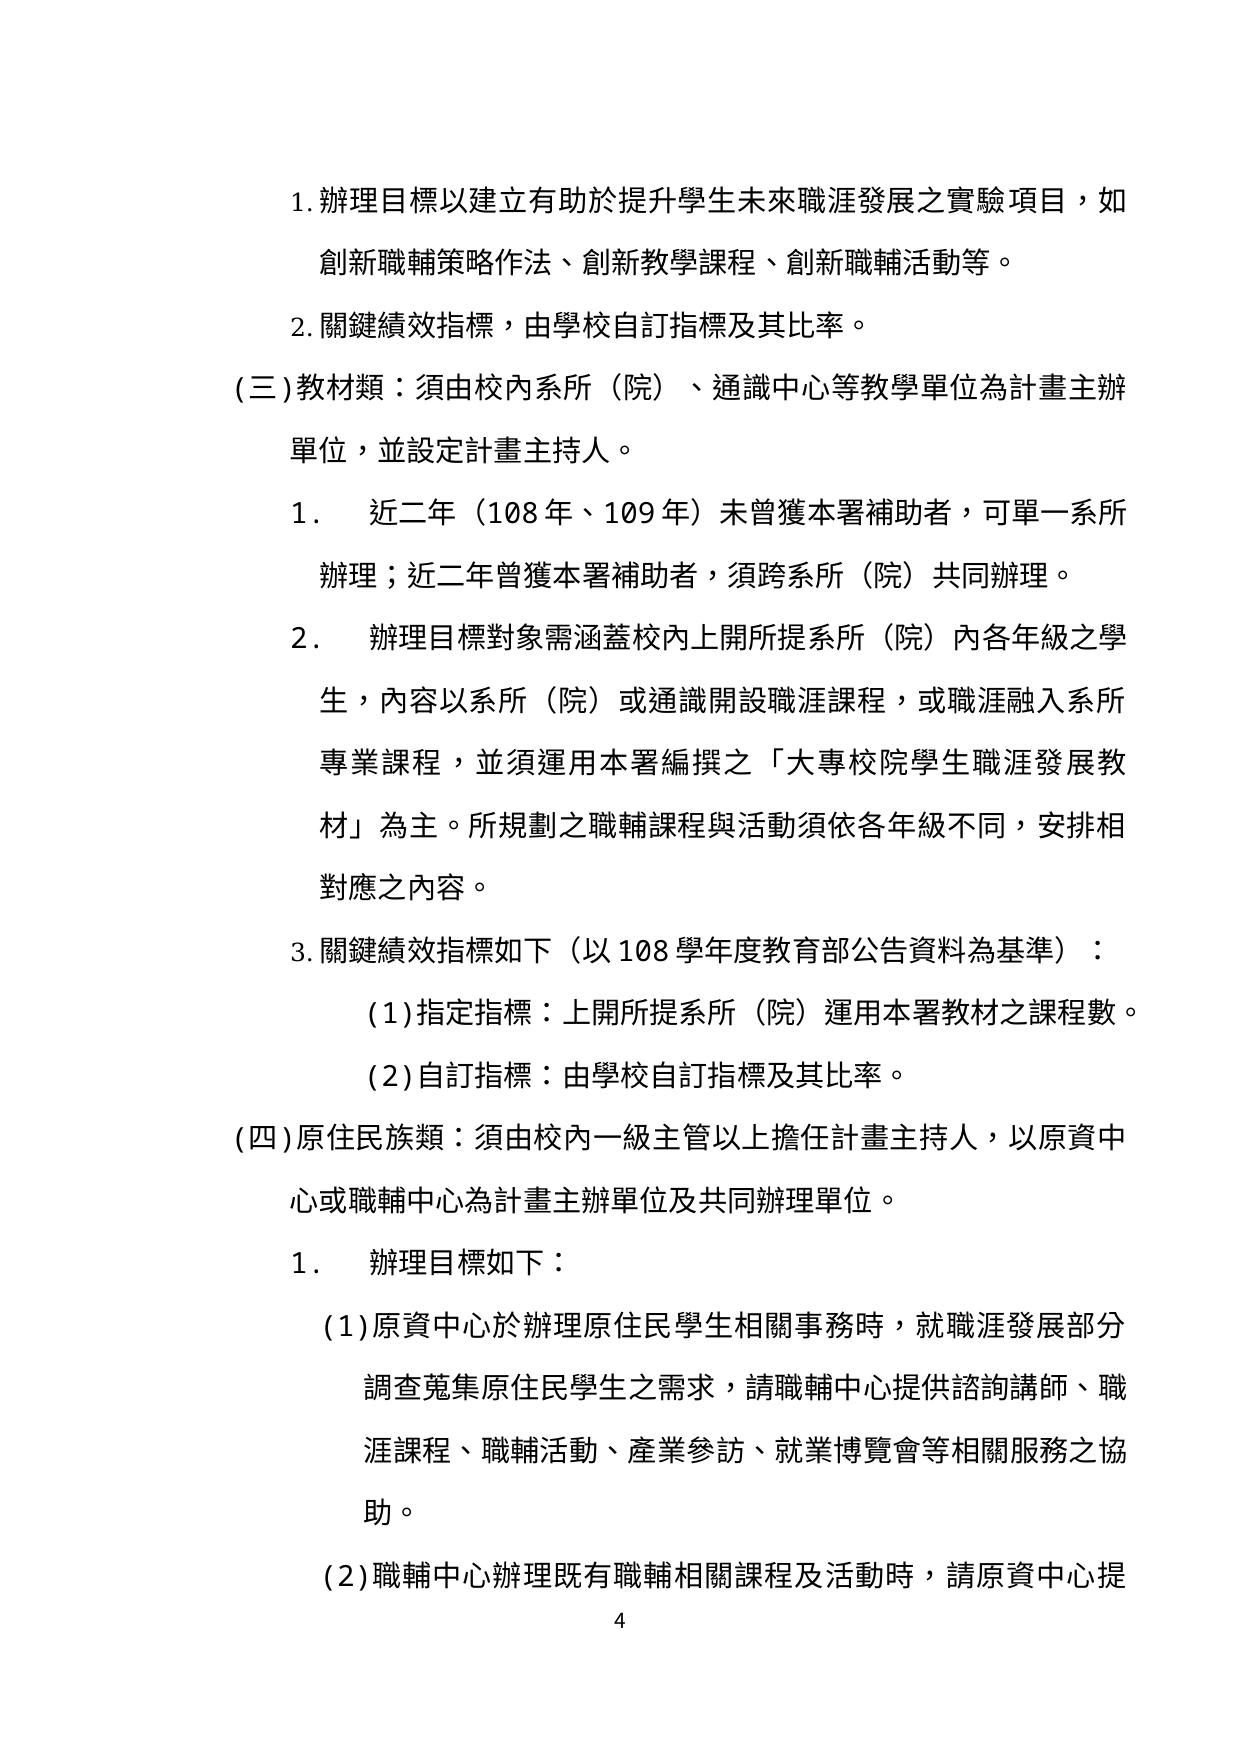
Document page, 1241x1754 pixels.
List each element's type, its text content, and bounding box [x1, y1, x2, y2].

list 辦理目標如下： [290, 1219, 1128, 1282]
list 職輔中心辦理既有職輔相關課程及活動時，請原資中心提供可參與原住民學生名單，協助宣導並邀集原住民學生參與。 [319, 1532, 1128, 1594]
list 關鍵績效指標，由學校自訂指標及其比率。 [290, 282, 1128, 344]
list 指定指標：上開所提系所（院）運用本署教材之課程數。 [363, 969, 1128, 1032]
list 辦理目標對象需涵蓋校內上開所提系所（院）內各年級之學生，內容以系所（院）或通識開設職涯課程，或職涯融入系所專業課程，並須運用本署編撰之「大專校院學生職涯發展教材」為主。所規劃之職輔課程與活動須依各年級不同，安排相對應之內容。 [290, 594, 1128, 907]
list 原資中心於辦理原住民學生相關事務時，就職涯發展部分，調查蒐集原住民學生之需求，請職輔中心提供諮詢講師、職涯課程、職輔活動、產業參訪、就業博覽會等相關服務之協助。 [319, 1282, 1128, 1532]
list 關鍵績效指標如下（以108學年度教育部公告資料為基準）： [290, 907, 1128, 969]
list 辦理目標以建立有助於提升學生未來職涯發展之實驗項目，如創新職輔策略作法、創新教學課程、創新職輔活動等。 [290, 157, 1128, 282]
list 自訂指標：由學校自訂指標及其比率。 [363, 1032, 1128, 1094]
text (三)教材類：須由校內系所（院）、通識中心等教學單位為計畫主辦單位，並設定計畫主持人。 [231, 344, 1128, 469]
list 近二年（108年、109年）未曾獲本署補助者，可單一系所辦理；近二年曾獲本署補助者，須跨系所（院）共同辦理。 [290, 469, 1128, 594]
text (四)原住民族類：須由校內一級主管以上擔任計畫主持人，以原資中心或職輔中心為計畫主辦單位及共同辦理單位。 [231, 1094, 1128, 1219]
